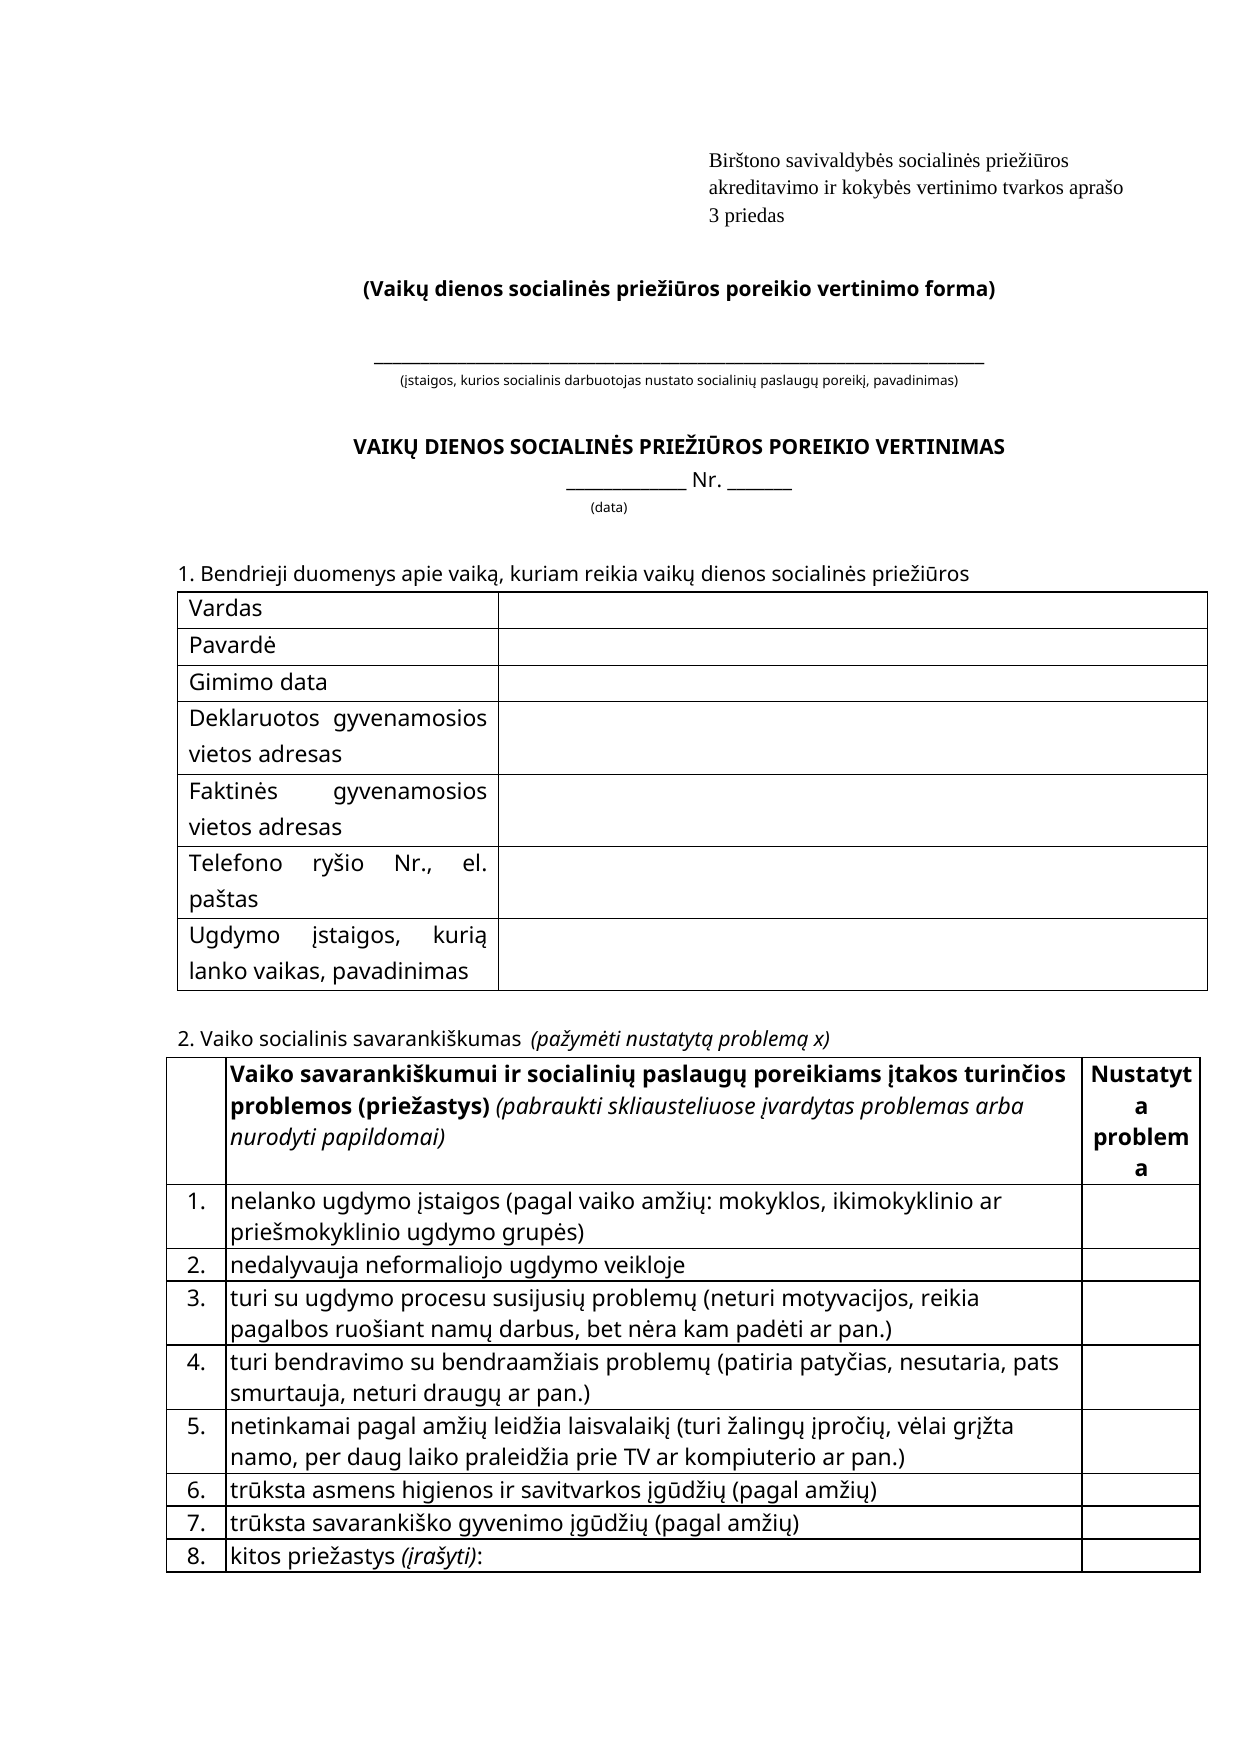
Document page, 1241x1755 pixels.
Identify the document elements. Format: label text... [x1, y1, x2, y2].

text __________________________________________________________________ [177, 339, 1181, 367]
table_cell 7. [167, 1507, 225, 1538]
table_cell Gimimo data [178, 666, 498, 701]
table_cell 2. [167, 1249, 225, 1280]
table_cell trūksta savarankiško gyvenimo įgūdžių (pagal amžių) [227, 1507, 1081, 1538]
table_cell 8. [167, 1540, 225, 1571]
table_cell [499, 847, 1207, 918]
text 3 priedas [709, 203, 1181, 227]
table_cell Telefono ryšio Nr., el. paštas [178, 847, 498, 918]
table_cell [499, 666, 1207, 701]
text (data) [177, 498, 1181, 526]
table_cell [1083, 1249, 1199, 1280]
table_header Nustatyta problema [1083, 1058, 1199, 1183]
table_cell netinkamai pagal amžių leidžia laisvalaikį (turi žalingų įpročių, vėlai grįžta namo, per daug laiko praleidžia prie TV ar kompiuterio ar pan.) [227, 1410, 1081, 1472]
table_cell [1083, 1410, 1199, 1472]
table_cell [1083, 1346, 1199, 1408]
table_cell turi su ugdymo procesu susijusių problemų (neturi motyvacijos, reikia pagalbos ruošiant namų darbus, bet nėra kam padėti ar pan.) [227, 1282, 1081, 1344]
text Birštono savivaldybės socialinės priežiūros [709, 148, 1181, 172]
table_cell trūksta asmens higienos ir savitvarkos įgūdžių (pagal amžių) [227, 1474, 1081, 1505]
table_cell [1083, 1185, 1199, 1247]
table_cell [499, 919, 1207, 990]
table_cell [499, 702, 1207, 773]
table_header [499, 593, 1207, 628]
table_cell [1083, 1507, 1199, 1538]
table_cell [499, 775, 1207, 846]
table_cell Ugdymo įstaigos, kurią lanko vaikas, pavadinimas [178, 919, 498, 990]
table_cell 3. [167, 1282, 225, 1344]
text 1. Bendrieji duomenys apie vaiką, kuriam reikia vaikų dienos socialinės priežiūros [177, 559, 1181, 587]
table_cell [1083, 1540, 1199, 1571]
text 2. Vaiko socialinis savarankiškumas (pažymėti nustatytą problemą x) [177, 1024, 1181, 1053]
table_cell nelanko ugdymo įstaigos (pagal vaiko amžių: mokyklos, ikimokyklinio ar priešmokyklinio ugdymo grupės) [227, 1185, 1081, 1247]
text akreditavimo ir kokybės vertinimo tvarkos aprašo [709, 175, 1181, 199]
table_cell Pavardė [178, 629, 498, 664]
text _____________ Nr. _______ [177, 465, 1181, 493]
text VAIKŲ DIENOS SOCIALINĖS PRIEŽIŪROS POREIKIO VERTINIMAS [177, 432, 1181, 461]
table_cell kitos priežastys (įrašyti): [227, 1540, 1081, 1571]
table_cell nedalyvauja neformaliojo ugdymo veikloje [227, 1249, 1081, 1280]
table_cell 6. [167, 1474, 225, 1505]
table_header [167, 1058, 225, 1183]
table_cell 4. [167, 1346, 225, 1408]
table_cell Faktinės gyvenamosios vietos adresas [178, 775, 498, 846]
table_cell Deklaruotos gyvenamosios vietos adresas [178, 702, 498, 773]
text (įstaigos, kurios socialinis darbuotojas nustato socialinių paslaugų poreikį, pavadinimas) [177, 371, 1181, 400]
text (Vaikų dienos socialinės priežiūros poreikio vertinimo forma) [177, 274, 1181, 302]
table_cell [1083, 1474, 1199, 1505]
table_cell 5. [167, 1410, 225, 1472]
table_cell 1. [167, 1185, 225, 1247]
table_cell [499, 629, 1207, 664]
table_cell turi bendravimo su bendraamžiais problemų (patiria patyčias, nesutaria, pats smurtauja, neturi draugų ar pan.) [227, 1346, 1081, 1408]
table_header Vardas [178, 593, 498, 628]
table_cell [1083, 1282, 1199, 1344]
table_header Vaiko savarankiškumui ir socialinių paslaugų poreikiams įtakos turinčios problemos (priežastys) (pabraukti skliausteliuose įvardytas problemas arba nurodyti papildomai) [227, 1058, 1081, 1183]
